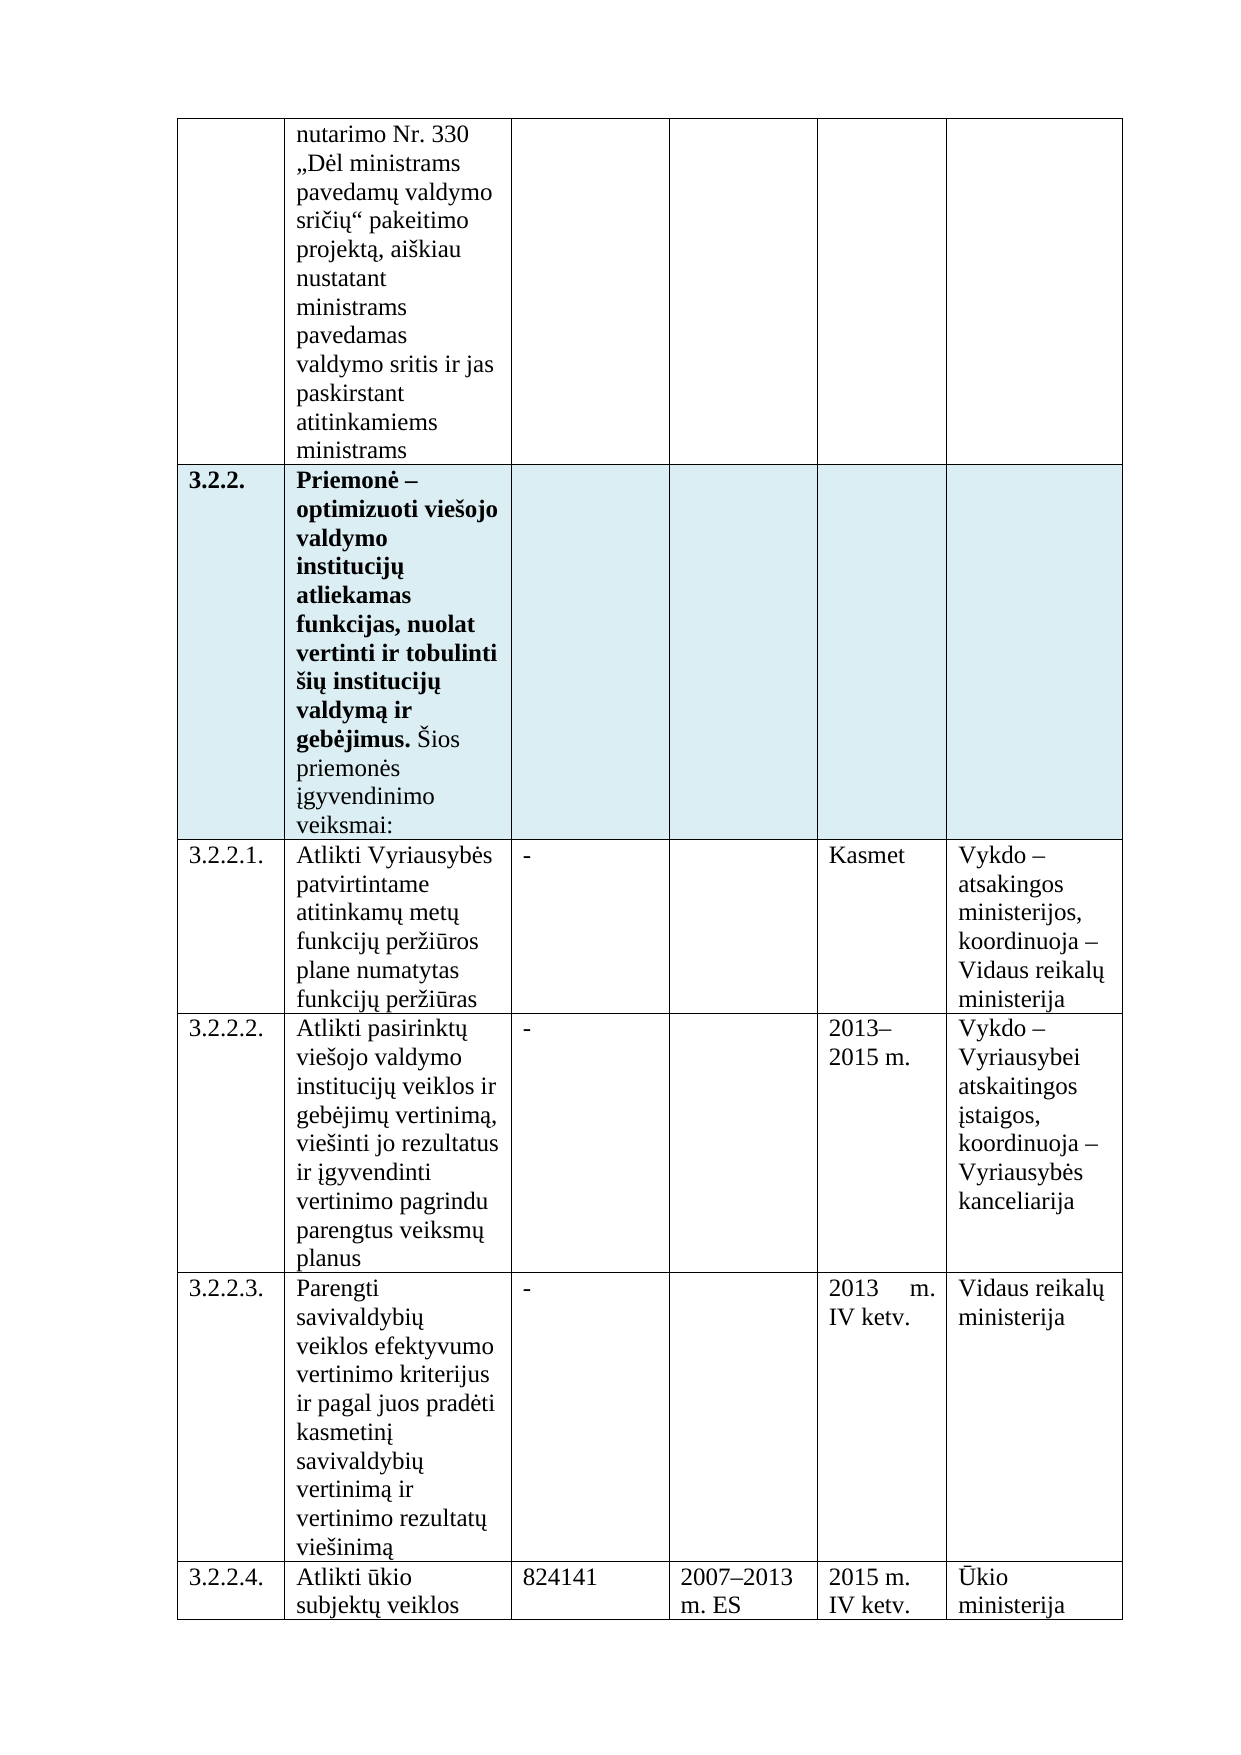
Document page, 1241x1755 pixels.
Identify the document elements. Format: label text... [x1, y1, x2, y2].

table_cell Atlikti ūkio subjektų veiklos [285, 1562, 511, 1619]
table_cell Kasmet [818, 840, 946, 1012]
table_cell [818, 465, 946, 839]
table_cell [818, 119, 946, 464]
table_cell Atlikti Vyriausybės patvirtintame atitinkamų metų funkcijų peržiūros plane numatytas funkcijų peržiūras [285, 840, 511, 1012]
table_cell - [512, 840, 669, 1012]
table_cell 3.2.2.3. [178, 1273, 284, 1561]
table_cell Vidaus reikalų ministerija [947, 1273, 1122, 1561]
table_cell [670, 840, 817, 1012]
table_cell 824141 [512, 1562, 669, 1619]
table_cell Vykdo – Vyriausybei atskaitingos įstaigos, koordinuoja – Vyriausybės kanceliarija [947, 1014, 1122, 1272]
table_cell [670, 1273, 817, 1561]
table_cell nutarimo Nr. 330 „Dėl ministrams pavedamų valdymo sričių“ pakeitimo projektą, aiškiau nustatant ministrams pavedamas valdymo sritis ir jas paskirstant atitinkamiems ministrams [285, 119, 511, 464]
table_cell Parengti savivaldybių veiklos efektyvumo vertinimo kriterijus ir pagal juos pradėti kasmetinį savivaldybių vertinimą ir vertinimo rezultatų viešinimą [285, 1273, 511, 1561]
table_cell 2007–2013 m. ES [670, 1562, 817, 1619]
table_cell Priemonė – optimizuoti viešojo valdymo institucijų atliekamas funkcijas, nuolat vertinti ir tobulinti šių institucijų valdymą ir gebėjimus. Šios priemonės įgyvendinimo veiksmai: [285, 465, 511, 839]
table_cell [178, 119, 284, 464]
table_cell 3.2.2.1. [178, 840, 284, 1012]
table_cell 3.2.2.4. [178, 1562, 284, 1619]
table_cell [512, 465, 669, 839]
table_cell Ūkio ministerija [947, 1562, 1122, 1619]
table_cell Atlikti pasirinktų viešojo valdymo institucijų veiklos ir gebėjimų vertinimą, viešinti jo rezultatus ir įgyvendinti vertinimo pagrindu parengtus veiksmų planus [285, 1014, 511, 1272]
table_cell 3.2.2.2. [178, 1014, 284, 1272]
table_cell [947, 465, 1122, 839]
table_cell - [512, 1014, 669, 1272]
table_cell 3.2.2. [178, 465, 284, 839]
table_cell 2015 m. IV ketv. [818, 1562, 946, 1619]
table_cell [670, 119, 817, 464]
table_cell 2013–2015 m. [818, 1014, 946, 1272]
table_cell - [512, 1273, 669, 1561]
table_cell [947, 119, 1122, 464]
table_cell [670, 1014, 817, 1272]
table_cell - [512, 119, 669, 464]
table_cell [670, 465, 817, 839]
table_cell 2013 m. IV ketv. [818, 1273, 946, 1561]
table_cell Vykdo – atsakingos ministerijos, koordinuoja – Vidaus reikalų ministerija [947, 840, 1122, 1012]
